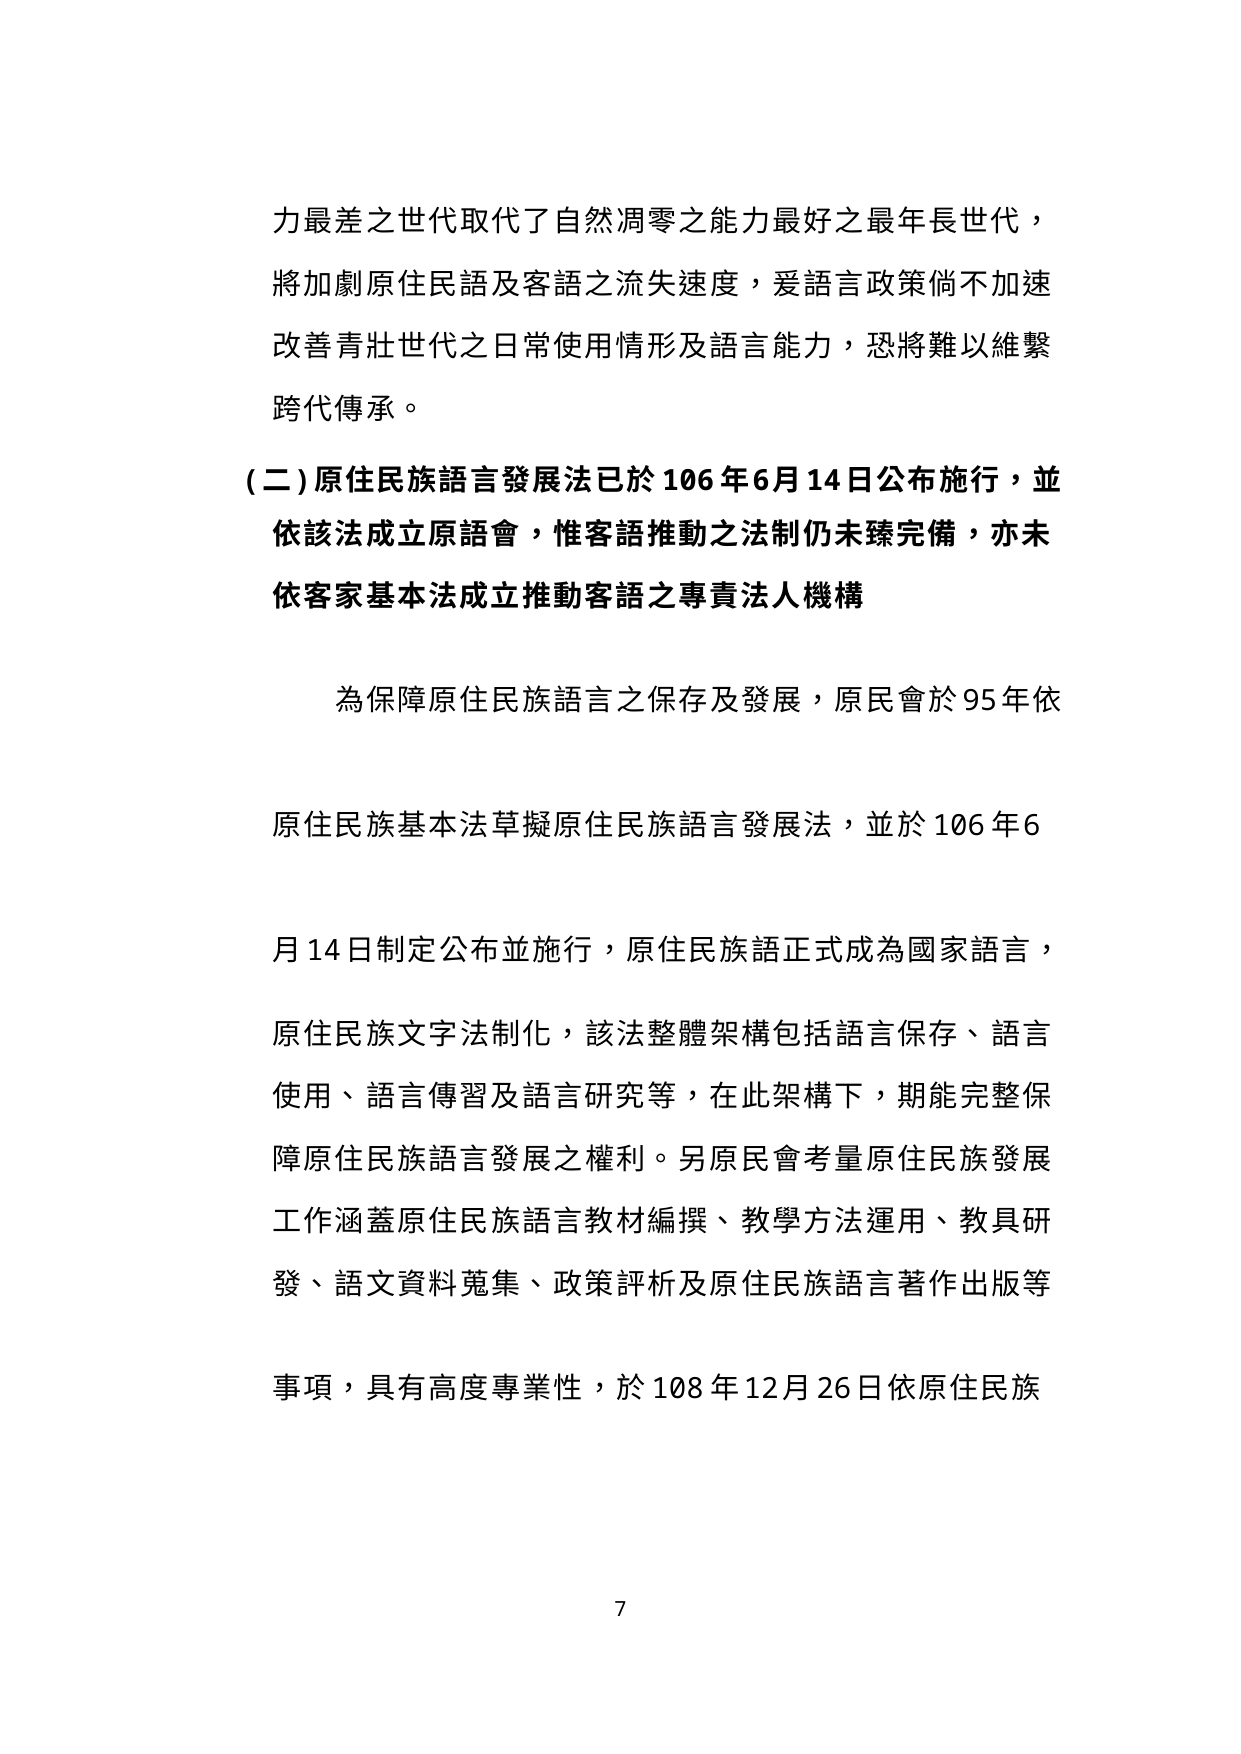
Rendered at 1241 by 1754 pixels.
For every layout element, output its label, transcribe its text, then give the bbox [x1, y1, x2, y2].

text (二)原住民族語言發展法已於106年6月14日公布施行，並依該法成立原語會，惟客語推動之法制仍未臻完備，亦未依客家基本法成立推動客語之專責法人機構 [236, 427, 1063, 615]
text 為保障原住民族語言之保存及發展，原民會於95年依原住民族基本法草擬原住民族語言發展法，並於106年6月14日制定公布並施行，原住民族語正式成為國家語言，原住民族文字法制化，該法整體架構包括語言保存、語言使用、語言傳習及語言研究等，在此架構下，期能完整保障原住民族語言發展之權利。另原民會考量原住民族發展工作涵蓋原住民族語言教材編撰、教學方法運用、教具研發、語文資料蒐集、政策評析及原住民族語言著作出版等事項，具有高度專業性，於108年12月26日依原住民族 [266, 615, 1063, 1427]
text 力最差之世代取代了自然凋零之能力最好之最年長世代，將加劇原住民語及客語之流失速度，爰語言政策倘不加速改善青壯世代之日常使用情形及語言能力，恐將難以維繫跨代傳承。 [266, 177, 1063, 427]
